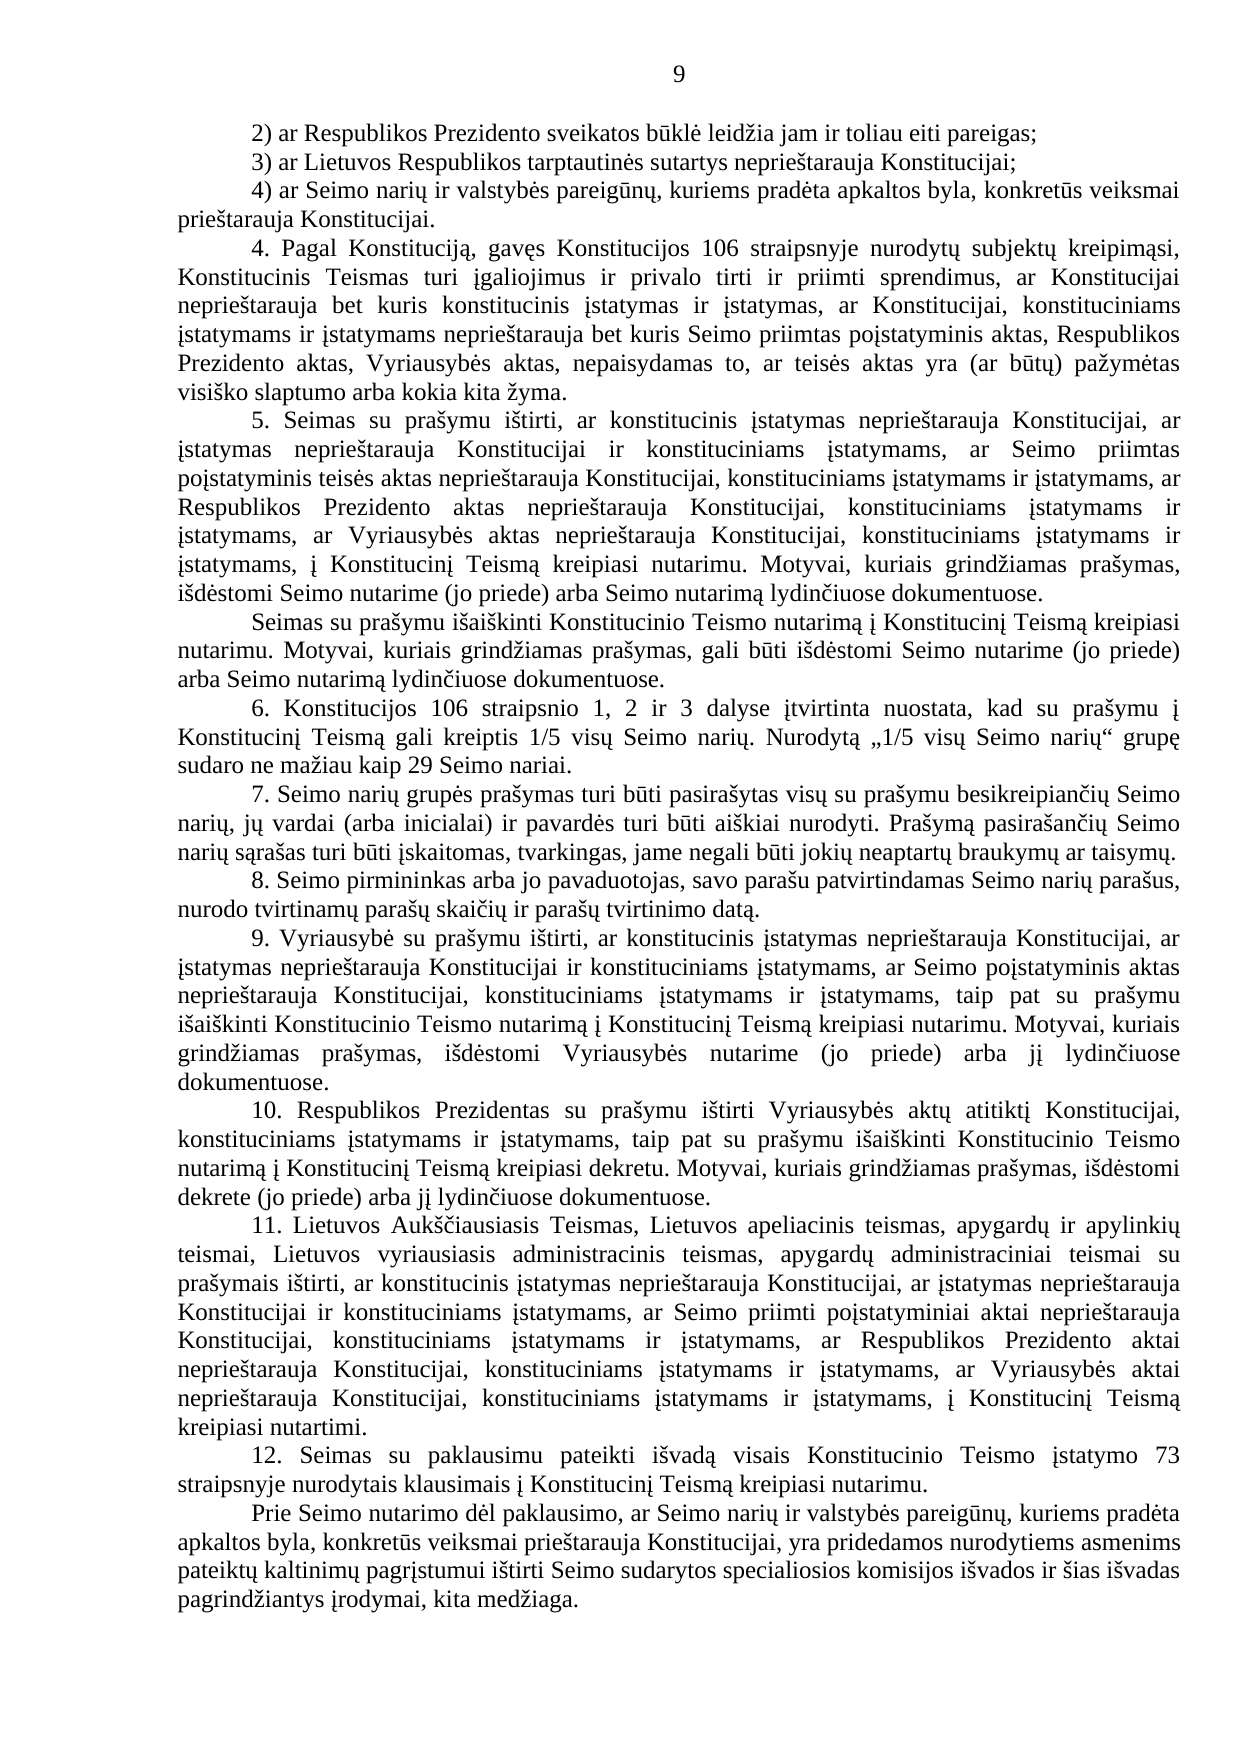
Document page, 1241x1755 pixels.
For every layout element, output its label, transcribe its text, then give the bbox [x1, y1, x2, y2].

text 11. Lietuvos Aukščiausiasis Teismas, Lietuvos apeliacinis teismas, apygardų ir apylinkių teismai, Lietuvos vyriausiasis administracinis teismas, apygardų administraciniai teismai su prašymais ištirti, ar konstitucinis įstatymas neprieštarauja Konstitucijai, ar įstatymas neprieštarauja Konstitucijai ir konstituciniams įstatymams, ar Seimo priimti poįstatyminiai aktai neprieštarauja Konstitucijai, konstituciniams įstatymams ir įstatymams, ar Respublikos Prezidento aktai neprieštarauja Konstitucijai, konstituciniams įstatymams ir įstatymams, ar Vyriausybės aktai neprieštarauja Konstitucijai, konstituciniams įstatymams ir įstatymams, į Konstitucinį Teismą kreipiasi nutartimi. [177, 1211, 1181, 1441]
text 4) ar Seimo narių ir valstybės pareigūnų, kuriems pradėta apkaltos byla, konkretūs veiksmai prieštarauja Konstitucijai. [177, 176, 1181, 233]
text 3) ar Lietuvos Respublikos tarptautinės sutartys neprieštarauja Konstitucijai; [177, 147, 1181, 176]
text 8. Seimo pirmininkas arba jo pavaduotojas, savo parašu patvirtindamas Seimo narių parašus, nurodo tvirtinamų parašų skaičių ir parašų tvirtinimo datą. [177, 866, 1181, 923]
text 7. Seimo narių grupės prašymas turi būti pasirašytas visų su prašymu besikreipiančių Seimo narių, jų vardai (arba inicialai) ir pavardės turi būti aiškiai nurodyti. Prašymą pasirašančių Seimo narių sąrašas turi būti įskaitomas, tvarkingas, jame negali būti jokių neaptartų braukymų ar taisymų. [177, 779, 1181, 866]
text 4. Pagal Konstituciją, gavęs Konstitucijos 106 straipsnyje nurodytų subjektų kreipimąsi, Konstitucinis Teismas turi įgaliojimus ir privalo tirti ir priimti sprendimus, ar Konstitucijai neprieštarauja bet kuris konstitucinis įstatymas ir įstatymas, ar Konstitucijai, konstituciniams įstatymams ir įstatymams neprieštarauja bet kuris Seimo priimtas poįstatyminis aktas, Respublikos Prezidento aktas, Vyriausybės aktas, nepaisydamas to, ar teisės aktas yra (ar būtų) pažymėtas visiško slaptumo arba kokia kita žyma. [177, 233, 1181, 406]
text 5. Seimas su prašymu ištirti, ar konstitucinis įstatymas neprieštarauja Konstitucijai, ar įstatymas neprieštarauja Konstitucijai ir konstituciniams įstatymams, ar Seimo priimtas poįstatyminis teisės aktas neprieštarauja Konstitucijai, konstituciniams įstatymams ir įstatymams, ar Respublikos Prezidento aktas neprieštarauja Konstitucijai, konstituciniams įstatymams ir įstatymams, ar Vyriausybės aktas neprieštarauja Konstitucijai, konstituciniams įstatymams ir įstatymams, į Konstitucinį Teismą kreipiasi nutarimu. Motyvai, kuriais grindžiamas prašymas, išdėstomi Seimo nutarime (jo priede) arba Seimo nutarimą lydinčiuose dokumentuose. [177, 406, 1181, 607]
text 10. Respublikos Prezidentas su prašymu ištirti Vyriausybės aktų atitiktį Konstitucijai, konstituciniams įstatymams ir įstatymams, taip pat su prašymu išaiškinti Konstitucinio Teismo nutarimą į Konstitucinį Teismą kreipiasi dekretu. Motyvai, kuriais grindžiamas prašymas, išdėstomi dekrete (jo priede) arba jį lydinčiuose dokumentuose. [177, 1096, 1181, 1211]
text 6. Konstitucijos 106 straipsnio 1, 2 ir 3 dalyse įtvirtinta nuostata, kad su prašymu į Konstitucinį Teismą gali kreiptis 1/5 visų Seimo narių. Nurodytą „1/5 visų Seimo narių“ grupę sudaro ne mažiau kaip 29 Seimo nariai. [177, 693, 1181, 779]
text Seimas su prašymu išaiškinti Konstitucinio Teismo nutarimą į Konstitucinį Teismą kreipiasi nutarimu. Motyvai, kuriais grindžiamas prašymas, gali būti išdėstomi Seimo nutarime (jo priede) arba Seimo nutarimą lydinčiuose dokumentuose. [177, 607, 1181, 693]
text 9. Vyriausybė su prašymu ištirti, ar konstitucinis įstatymas neprieštarauja Konstitucijai, ar įstatymas neprieštarauja Konstitucijai ir konstituciniams įstatymams, ar Seimo poįstatyminis aktas neprieštarauja Konstitucijai, konstituciniams įstatymams ir įstatymams, taip pat su prašymu išaiškinti Konstitucinio Teismo nutarimą į Konstitucinį Teismą kreipiasi nutarimu. Motyvai, kuriais grindžiamas prašymas, išdėstomi Vyriausybės nutarime (jo priede) arba jį lydinčiuose dokumentuose. [177, 923, 1181, 1096]
text 2) ar Respublikos Prezidento sveikatos būklė leidžia jam ir toliau eiti pareigas; [177, 118, 1181, 147]
text Prie Seimo nutarimo dėl paklausimo, ar Seimo narių ir valstybės pareigūnų, kuriems pradėta apkaltos byla, konkretūs veiksmai prieštarauja Konstitucijai, yra pridedamos nurodytiems asmenims pateiktų kaltinimų pagrįstumui ištirti Seimo sudarytos specialiosios komisijos išvados ir šias išvadas pagrindžiantys įrodymai, kita medžiaga. [177, 1498, 1181, 1613]
text 12. Seimas su paklausimu pateikti išvadą visais Konstitucinio Teismo įstatymo 73 straipsnyje nurodytais klausimais į Konstitucinį Teismą kreipiasi nutarimu. [177, 1441, 1181, 1498]
